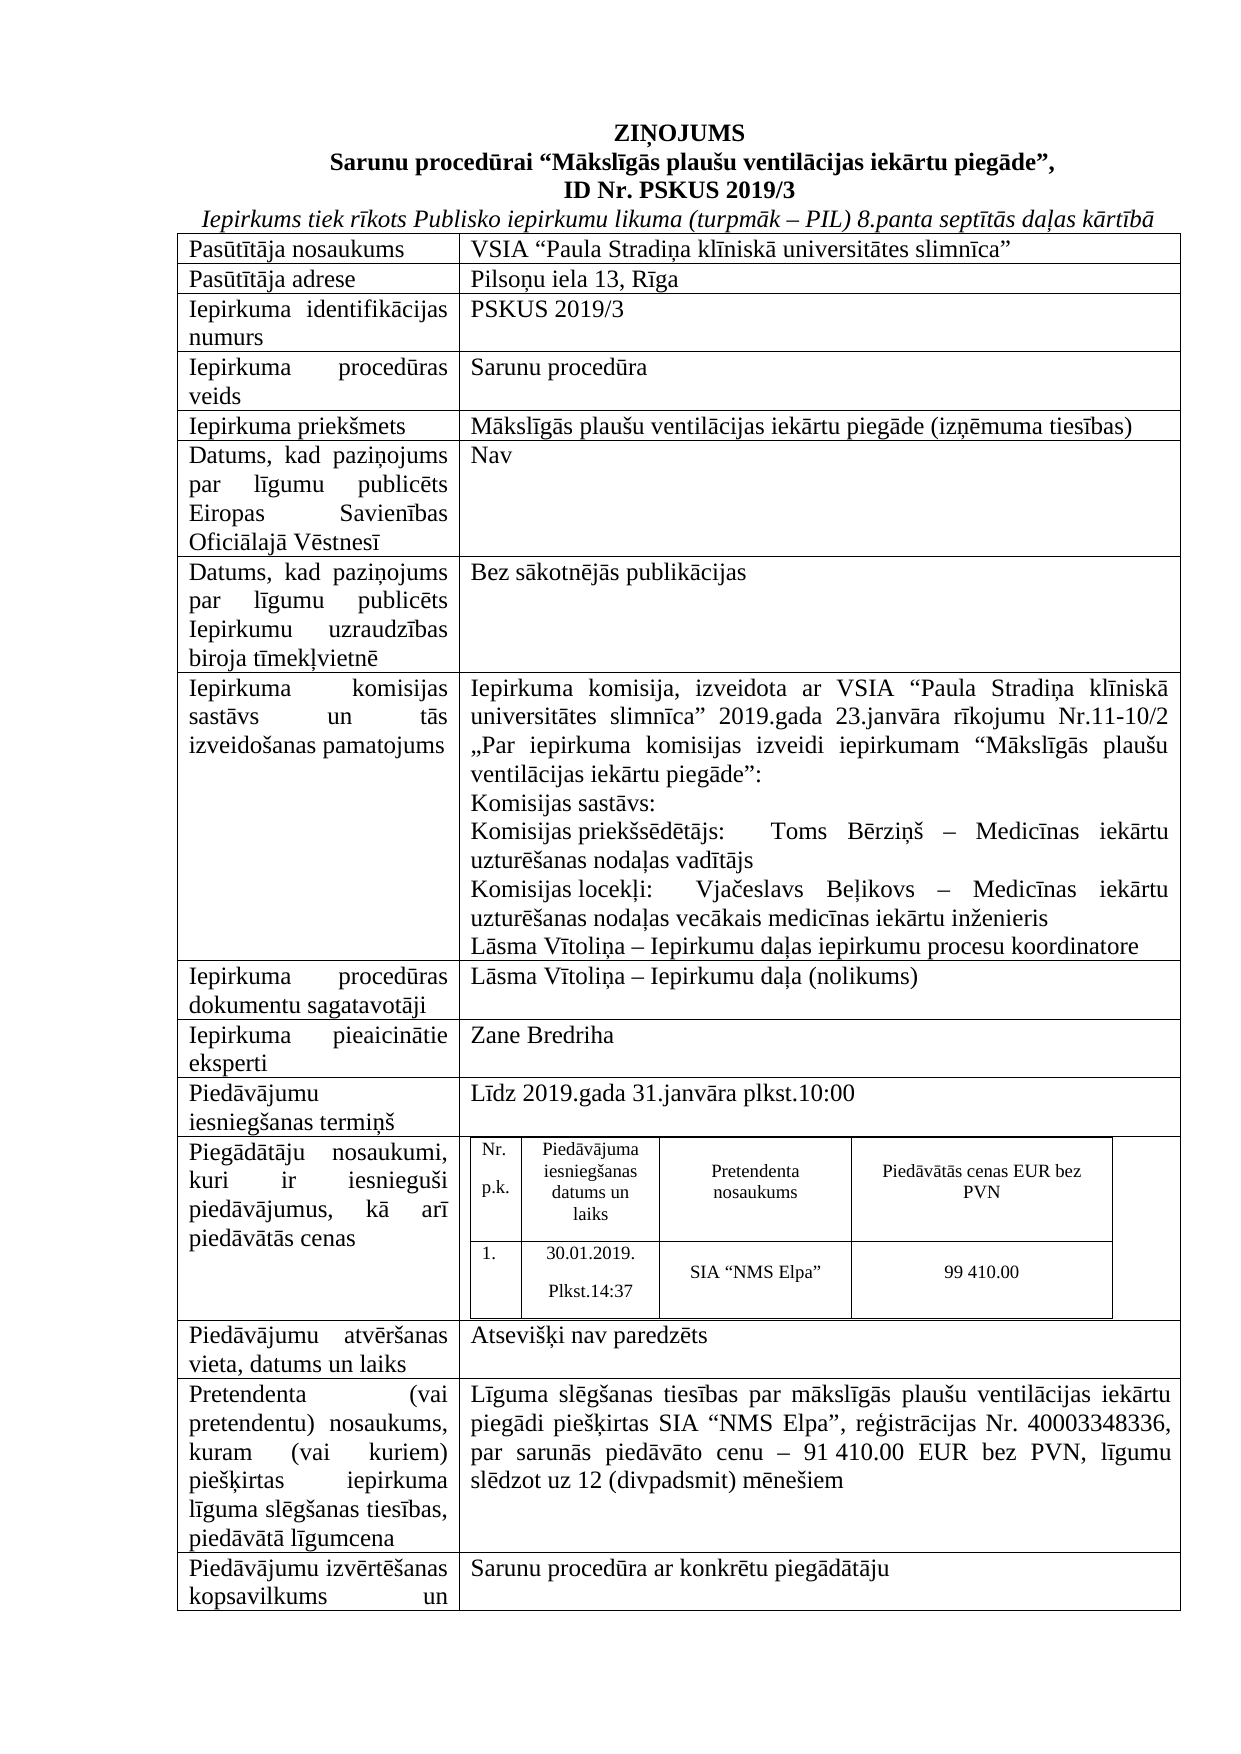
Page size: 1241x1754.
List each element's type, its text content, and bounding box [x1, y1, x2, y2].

table_cell Iepirkuma procedūras veids [178, 352, 459, 410]
table_cell Zane Bredriha [460, 1020, 1180, 1077]
text Iepirkums tiek rīkots Publisko iepirkumu likuma (turpmāk – PIL) 8.panta septītās daļas kārtībā [177, 204, 1181, 233]
table_cell Datums, kad paziņojums par līgumu publicēts Eiropas Savienības Oficiālajā Vēstnesī [178, 441, 459, 556]
table_cell Pilsoņu iela 13, Rīga [460, 264, 1180, 293]
table_cell Piedāvājumu iesniegšanas termiņš [178, 1078, 459, 1136]
table_cell Iepirkuma pieaicinātie eksperti [178, 1020, 459, 1077]
table_header Pasūtītāja nosaukums [178, 234, 459, 263]
table_cell Bez sākotnējās publikācijas [460, 557, 1180, 672]
table_cell Iepirkuma procedūras dokumentu sagatavotāji [178, 961, 459, 1019]
table_cell 1. [471, 1242, 521, 1318]
table_cell Iepirkuma komisijas sastāvs un tās izveidošanas pamatojums [178, 673, 459, 960]
table_cell Līguma slēgšanas tiesības par mākslīgās plaušu ventilācijas iekārtu piegādi piešķirtas SIA “NMS Elpa”, reģistrācijas Nr. 40003348336, par sarunās piedāvāto cenu – 91 410.00 EUR bez PVN, līgumu slēdzot uz 12 (divpadsmit) mēnešiem [460, 1379, 1180, 1552]
table_cell Pasūtītāja adrese [178, 264, 459, 293]
table_cell Piedāvājumu izvērtēšanas kopsavilkums un [178, 1553, 459, 1610]
table_header Piedāvājuma iesniegšanas datums un laiks [522, 1138, 659, 1241]
table_cell 30.01.2019. Plkst.14:37 [522, 1242, 659, 1318]
table_cell Mākslīgās plaušu ventilācijas iekārtu piegāde (izņēmuma tiesības) [460, 411, 1180, 439]
table_cell Atsevišķi nav paredzēts [460, 1321, 1180, 1378]
table_cell 99 410.00 [852, 1242, 1112, 1318]
table_header VSIA “Paula Stradiņa klīniskā universitātes slimnīca” [460, 234, 1180, 263]
table_cell Iepirkuma identifikācijas numurs [178, 294, 459, 351]
text ZIŅOJUMS [177, 118, 1181, 147]
table_cell Piegādātāju nosaukumi, kuri ir iesnieguši piedāvājumus, kā arī piedāvātās cenas [178, 1137, 459, 1319]
text Sarunu procedūrai “Mākslīgās plaušu ventilācijas iekārtu piegāde”, [177, 147, 1214, 176]
table_cell Datums, kad paziņojums par līgumu publicēts Iepirkumu uzraudzības biroja tīmekļvietnē [178, 557, 459, 672]
table_header Nr. p.k. [471, 1138, 521, 1241]
table_cell Lāsma Vītoliņa – Iepirkumu daļa (nolikums) [460, 961, 1180, 1019]
table_cell PSKUS 2019/3 [460, 294, 1180, 351]
table_cell Iepirkuma priekšmets [178, 411, 459, 439]
table_cell Iepirkuma komisija, izveidota ar VSIA “Paula Stradiņa klīniskā universitātes slimnīca” 2019.gada 23.janvāra rīkojumu Nr.11-10/2 „Par iepirkuma komisijas izveidi iepirkumam “Mākslīgās plaušu ventilācijas iekārtu piegāde”: Komisijas sastāvs: Komisijas priekšsēdētājs: Toms Bērziņš – Medicīnas iekārtu uzturēšanas nodaļas vadītājs Komisijas locekļi: Vjačeslavs Beļikovs – Medicīnas iekārtu uzturēšanas nodaļas vecākais medicīnas iekārtu inženieris Lāsma Vītoliņa – Iepirkumu daļas iepirkumu procesu koordinatore [460, 673, 1180, 960]
table_cell Sarunu procedūra ar konkrētu piegādātāju [460, 1553, 1180, 1610]
text ID Nr. PSKUS 2019/3 [177, 176, 1181, 204]
table_cell Līdz 2019.gada 31.janvāra plkst.10:00 [460, 1078, 1180, 1136]
table_cell [1113, 1137, 1180, 1319]
table_cell Pretendenta (vai pretendentu) nosaukums, kuram (vai kuriem) piešķirtas iepirkuma līguma slēgšanas tiesības, piedāvātā līgumcena [178, 1379, 459, 1552]
table_cell Piedāvājumu atvēršanas vieta, datums un laiks [178, 1321, 459, 1378]
table_cell Nav [460, 441, 1180, 556]
table_cell Sarunu procedūra [460, 352, 1180, 410]
table_header Pretendenta nosaukums [660, 1138, 851, 1241]
table_header Piedāvātās cenas EUR bez PVN [852, 1138, 1112, 1241]
table_cell [460, 1137, 470, 1319]
table_cell SIA “NMS Elpa” [660, 1242, 851, 1318]
